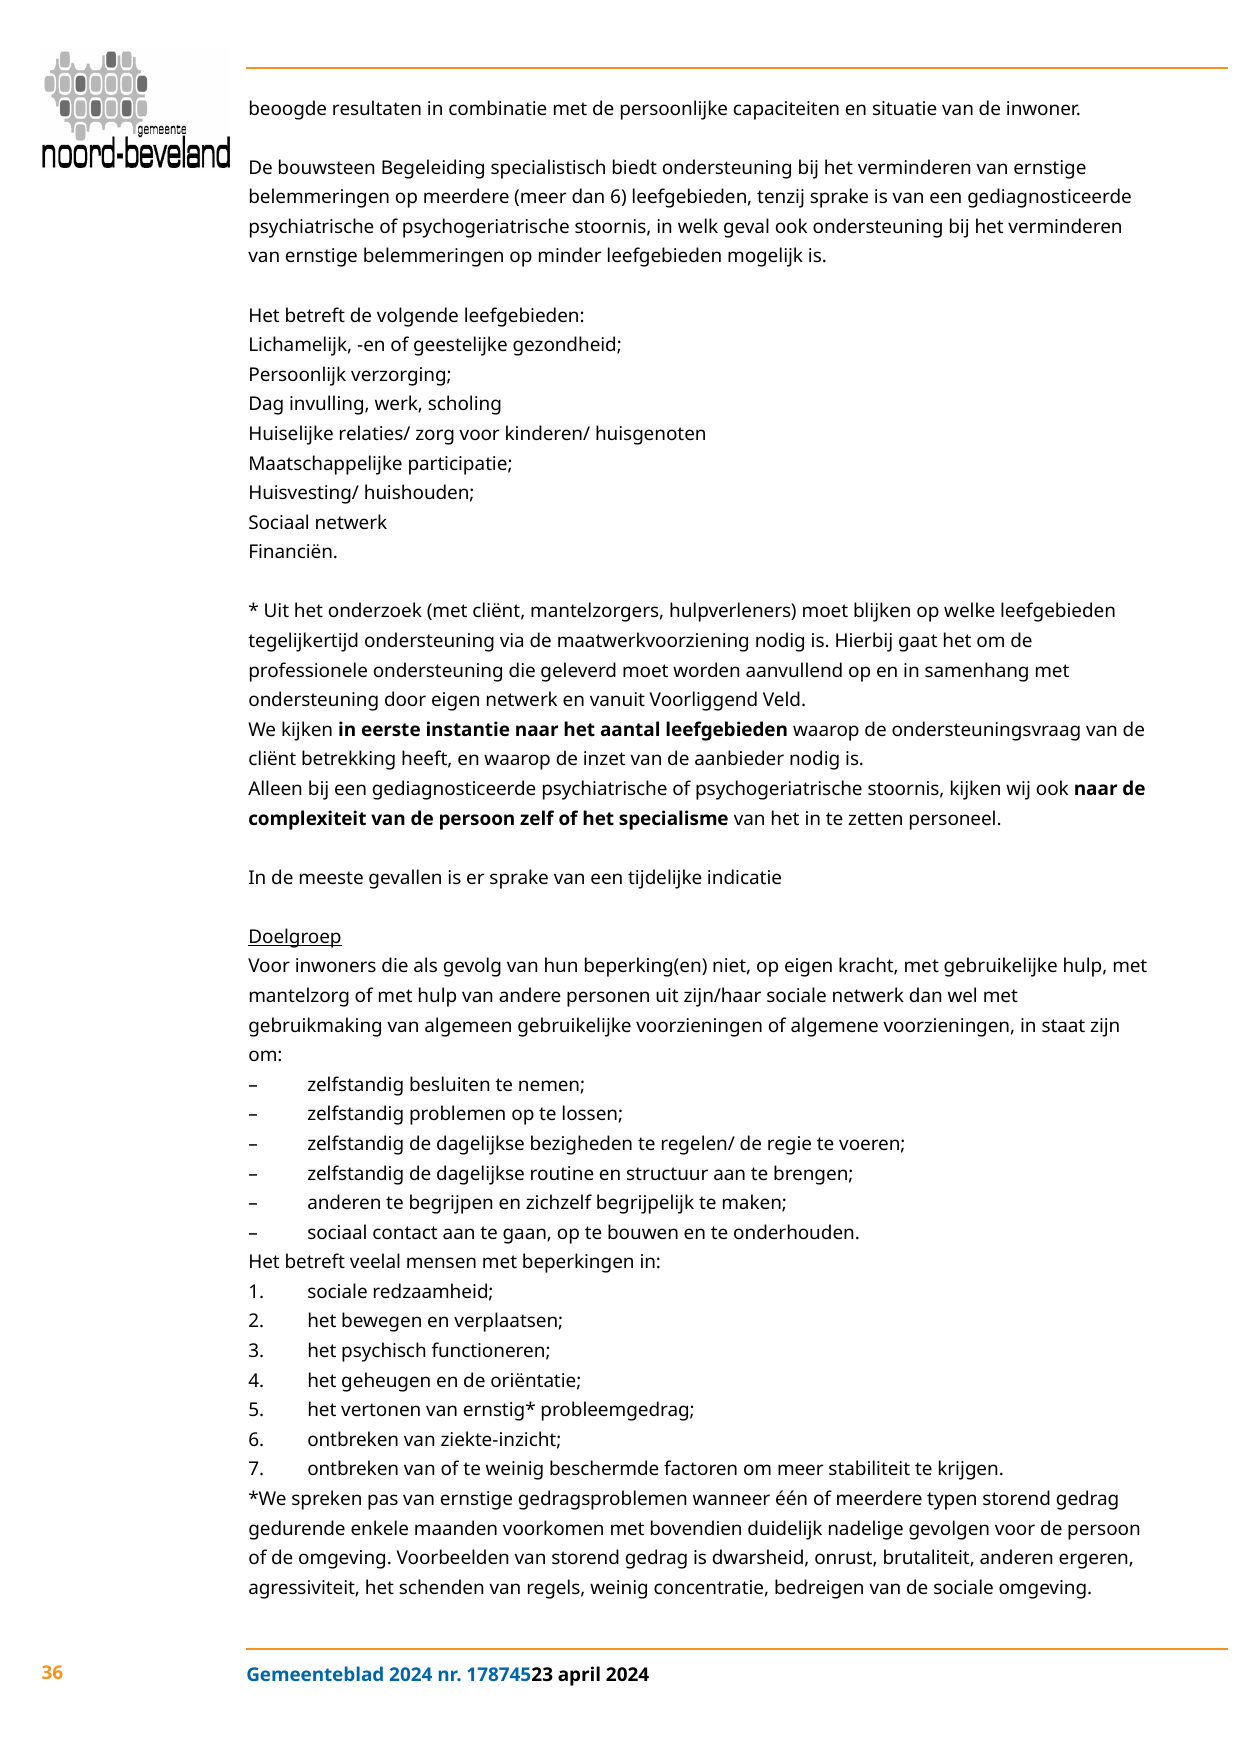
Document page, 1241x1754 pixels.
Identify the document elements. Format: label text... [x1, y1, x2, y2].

text In de meeste gevallen is er sprake van een tijdelijke indicatie [248, 864, 1152, 890]
list sociale redzaamheid; [248, 1278, 1152, 1304]
text Huiselijke relaties/ zorg voor kinderen/ huisgenoten [248, 420, 1152, 446]
picture [41, 47, 231, 172]
text Het betreft de volgende leefgebieden: [248, 302, 1152, 328]
list het vertonen van ernstig* probleemgedrag; [248, 1396, 1152, 1422]
list sociaal contact aan te gaan, op te bouwen en te onderhouden. [248, 1219, 1152, 1245]
text Voor inwoners die als gevolg van hun beperking(en) niet, op eigen kracht, met gebruikelijke hulp, met mantelzorg of met hulp van andere personen uit zijn/haar sociale netwerk dan wel met gebruikmaking van algemeen gebruikelijke voorzieningen of algemene voorzieningen, in staat zijn om: [248, 953, 1152, 1067]
text Persoonlijk verzorging; [248, 361, 1152, 387]
list anderen te begrijpen en zichzelf begrijpelijk te maken; [248, 1189, 1152, 1215]
list zelfstandig de dagelijkse routine en structuur aan te brengen; [248, 1160, 1152, 1186]
text Alleen bij een gediagnosticeerde psychiatrische of psychogeriatrische stoornis, kijken wij ook naar de complexiteit van de persoon zelf of het specialisme van het in te zetten personeel. [248, 775, 1152, 831]
list ontbreken van of te weinig beschermde factoren om meer stabiliteit te krijgen. [248, 1456, 1152, 1481]
list het geheugen en de oriëntatie; [248, 1367, 1152, 1393]
text Sociaal netwerk [248, 509, 1152, 535]
text Het betreft veelal mensen met beperkingen in: [248, 1248, 1152, 1274]
text De bouwsteen Begeleiding specialistisch biedt ondersteuning bij het verminderen van ernstige belemmeringen op meerdere (meer dan 6) leefgebieden, tenzij sprake is van een gediagnosticeerde psychiatrische of psychogeriatrische stoornis, in welk geval ook ondersteuning bij het verminderen van ernstige belemmeringen op minder leefgebieden mogelijk is. [248, 154, 1152, 268]
list zelfstandig problemen op te lossen; [248, 1101, 1152, 1126]
list het psychisch functioneren; [248, 1337, 1152, 1363]
text Huisvesting/ huishouden; [248, 479, 1152, 505]
text *We spreken pas van ernstige gedragsproblemen wanneer één of meerdere typen storend gedrag gedurende enkele maanden voorkomen met bovendien duidelijk nadelige gevolgen voor de persoon of de omgeving. Voorbeelden van storend gedrag is dwarsheid, onrust, brutaliteit, anderen ergeren, agressiviteit, het schenden van regels, weinig concentratie, bedreigen van de sociale omgeving. [248, 1485, 1152, 1600]
text beoogde resultaten in combinatie met de persoonlijke capaciteiten en situatie van de inwoner. [248, 95, 1152, 121]
text We kijken in eerste instantie naar het aantal leefgebieden waarop de ondersteuningsvraag van de cliënt betrekking heeft, en waarop de inzet van de aanbieder nodig is. [248, 716, 1152, 771]
list zelfstandig besluiten te nemen; [248, 1071, 1152, 1097]
text * Uit het onderzoek (met cliënt, mantelzorgers, hulpverleners) moet blijken op welke leefgebieden tegelijkertijd ondersteuning via de maatwerkvoorziening nodig is. Hierbij gaat het om de professionele ondersteuning die geleverd moet worden aanvullend op en in samenhang met ondersteuning door eigen netwerk en vanuit Voorliggend Veld. [248, 598, 1152, 712]
list het bewegen en verplaatsen; [248, 1308, 1152, 1333]
text Dag invulling, werk, scholing [248, 391, 1152, 416]
list zelfstandig de dagelijkse bezigheden te regelen/ de regie te voeren; [248, 1130, 1152, 1156]
text Financiën. [248, 538, 1152, 564]
text Doelgroep [248, 923, 1152, 949]
list ontbreken van ziekte-inzicht; [248, 1426, 1152, 1452]
text Maatschappelijke participatie; [248, 450, 1152, 476]
text Lichamelijk, -en of geestelijke gezondheid; [248, 331, 1152, 357]
